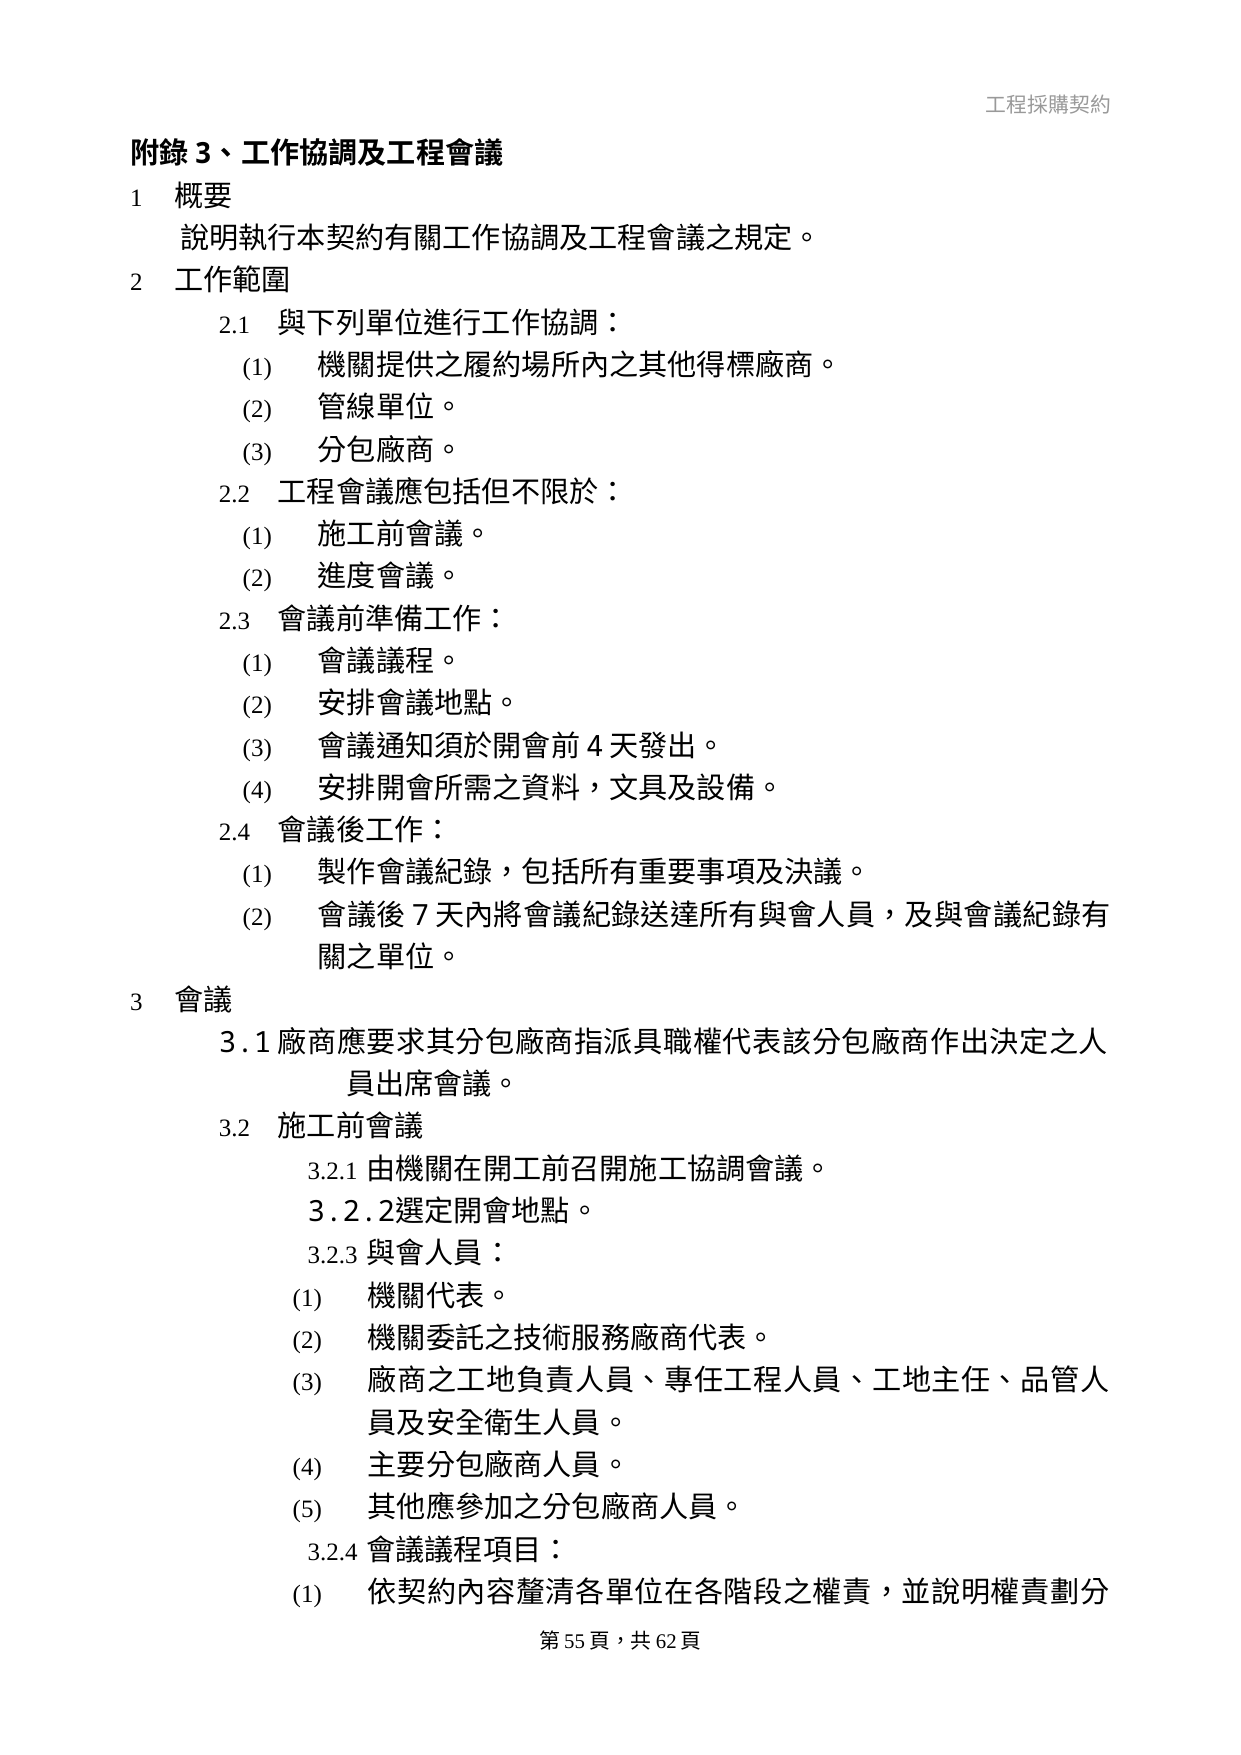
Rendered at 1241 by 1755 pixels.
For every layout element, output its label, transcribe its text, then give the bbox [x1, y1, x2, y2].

list 其他應參加之分包廠商人員。 [292, 1484, 1110, 1526]
list 廠商應要求其分包廠商指派具職權代表該分包廠商作出決定之人員出席會議。 [218, 1018, 1110, 1103]
list 機關委託之技術服務廠商代表。 [292, 1314, 1110, 1357]
list 工作範圍 [130, 257, 1110, 299]
list 施工前會議。 [242, 511, 1110, 553]
list 安排開會所需之資料，文具及設備。 [242, 764, 1110, 807]
list 會議後工作： [218, 807, 1110, 849]
list 會議通知須於開會前4天發出。 [242, 722, 1110, 764]
list 施工前會議 [218, 1103, 1110, 1145]
list 會議議程項目： [307, 1526, 1110, 1568]
list 進度會議。 [242, 553, 1110, 595]
list 由機關在開工前召開施工協調會議。 [307, 1145, 1110, 1188]
list 會議 [130, 976, 1110, 1018]
list 工程會議應包括但不限於： [218, 468, 1110, 511]
list 會議後7天內將會議紀錄送達所有與會人員，及與會議紀錄有關之單位。 [242, 891, 1110, 976]
list 概要 [130, 172, 1110, 214]
list 分包廠商。 [242, 426, 1110, 468]
list 會議議程。 [242, 637, 1110, 680]
list 製作會議紀錄，包括所有重要事項及決議。 [242, 849, 1110, 891]
list 安排會議地點。 [242, 680, 1110, 722]
text 附錄3、工作協調及工程會議 [130, 130, 1110, 172]
list 與會人員： [307, 1230, 1110, 1272]
list 選定開會地點。 [307, 1188, 1110, 1230]
text 說明執行本契約有關工作協調及工程會議之規定。 [180, 214, 1110, 257]
list 與下列單位進行工作協調： [218, 299, 1110, 341]
list 廠商之工地負責人員、專任工程人員、工地主任、品管人員及安全衛生人員。 [292, 1357, 1110, 1441]
list 主要分包廠商人員。 [292, 1441, 1110, 1484]
list 機關代表。 [292, 1272, 1110, 1314]
list 會議前準備工作： [218, 595, 1110, 637]
list 機關提供之履約場所內之其他得標廠商。 [242, 341, 1110, 384]
list 管線單位。 [242, 384, 1110, 426]
list 依契約內容釐清各單位在各階段之權責，並說明權責劃分規定。 [292, 1568, 1110, 1611]
